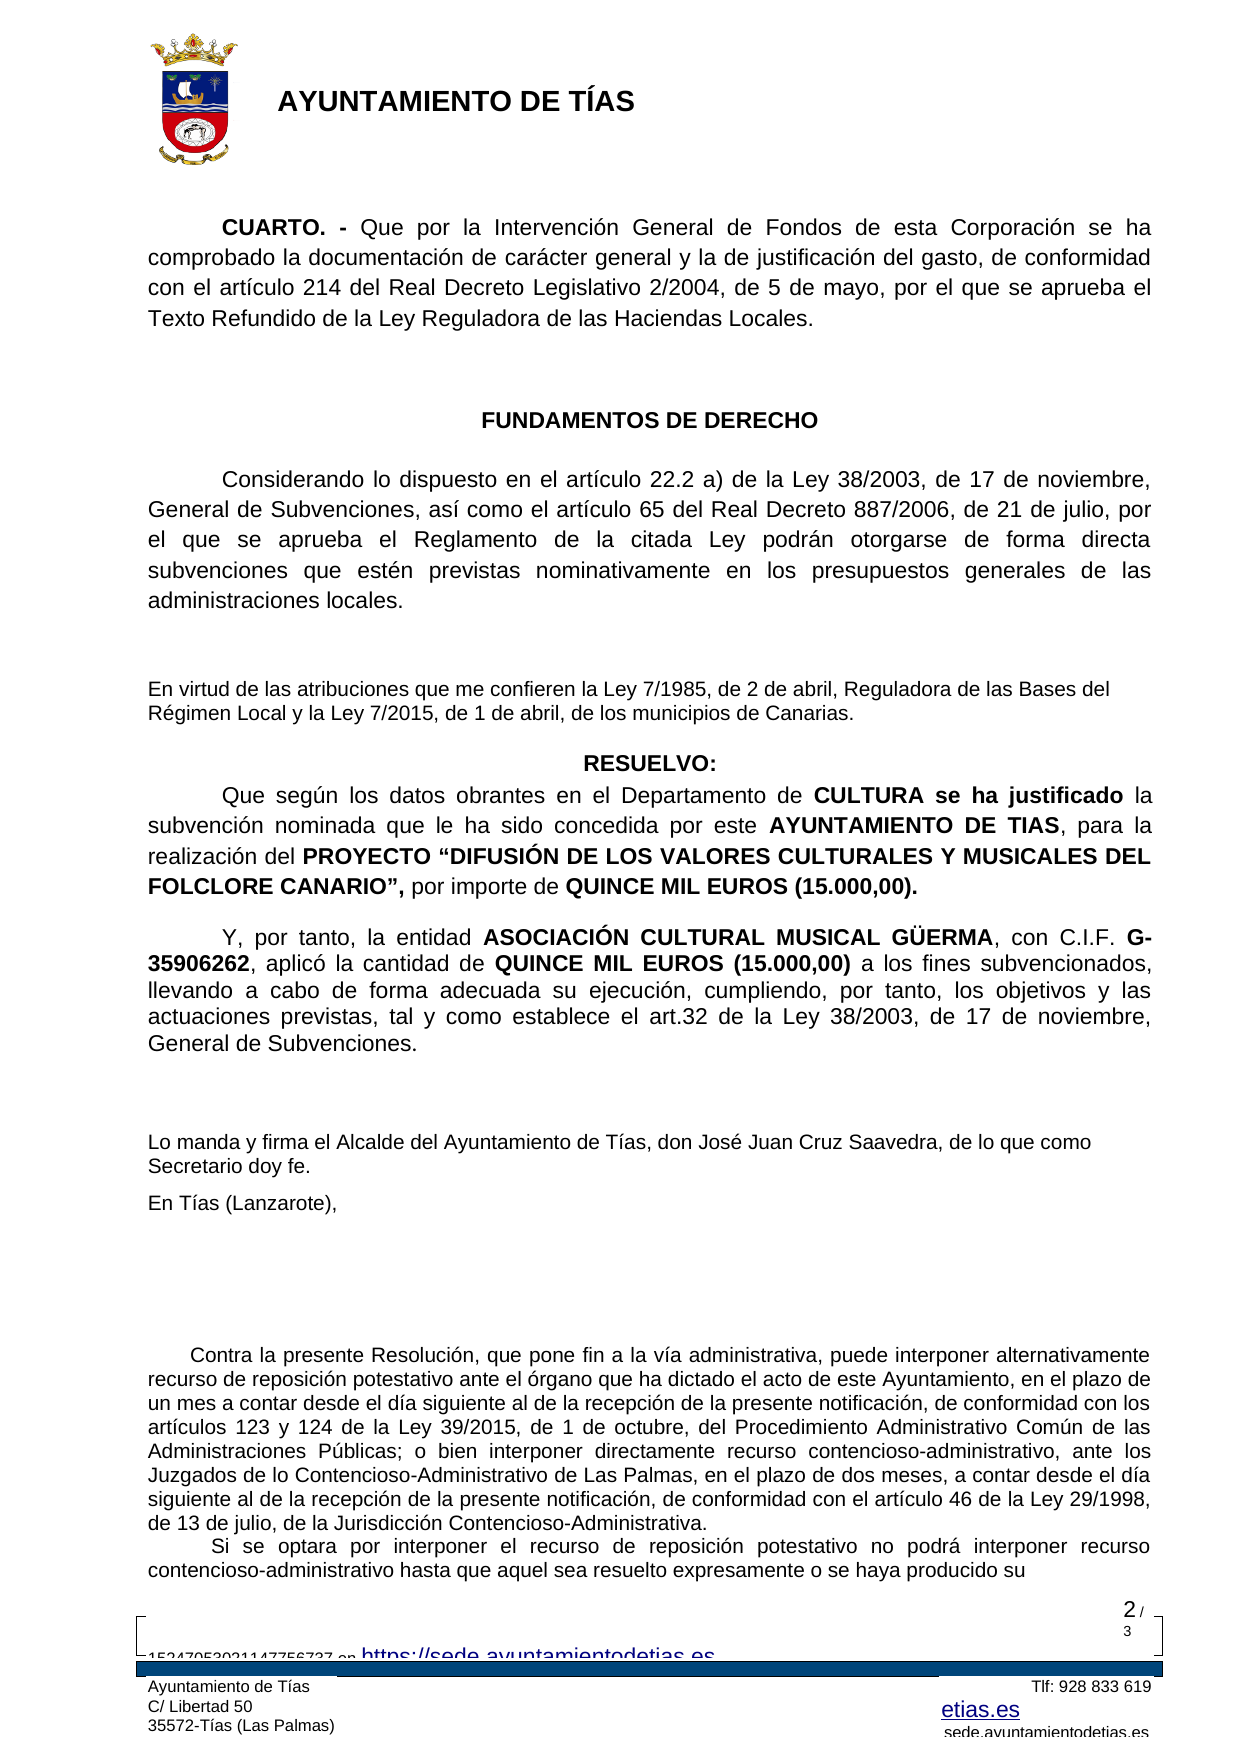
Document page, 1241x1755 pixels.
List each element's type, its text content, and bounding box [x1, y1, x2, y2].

text Y, por tanto, la entidad ASOCIACIÓN CULTURAL MUSICAL GÜERMA, con C.I.F. G- 35906262, aplicó la cantidad de QUINCE MIL EUROS (15.000,00) a los fines subvencionados, llevando a cabo de forma adecuada su ejecución, cumpliendo, por tanto, los objetivos y las actuaciones previstas, tal y como establece el art.32 de la Ley 38/2003, de 17 de noviembre, General de Subvenciones. [148, 924, 1152, 1057]
text Contra la presente Resolución, que pone fin a la vía administrativa, puede interponer alternativamente recurso de reposición potestativo ante el órgano que ha dictado el acto de este Ayuntamiento, en el plazo de un mes a contar desde el día siguiente al de la recepción de la presente notificación, de conformidad con los artículos 123 y 124 de la Ley 39/2015, de 1 de octubre, del Procedimiento Administrativo Común de las Administraciones Públicas; o bien interponer directamente recurso contencioso-administrativo, ante los Juzgados de lo Contencioso-Administrativo de Las Palmas, en el plazo de dos meses, a contar desde el día siguiente al de la recepción de la presente notificación, de conformidad con el artículo 46 de la Ley 29/1998, de 13 de julio, de la Jurisdicción Contencioso-Administrativa. [148, 1343, 1152, 1534]
text En Tías (Lanzarote), [148, 1191, 1163, 1214]
text CUARTO. - Que por la Intervención General de Fondos de esta Corporación se ha comprobado la documentación de carácter general y la de justificación del gasto, de conformidad con el artículo 214 del Real Decreto Legislativo 2/2004, de 5 de mayo, por el que se aprueba el Texto Refundido de la Ley Reguladora de las Haciendas Locales. [148, 214, 1152, 331]
text En virtud de las atribuciones que me confieren la Ley 7/1985, de 2 de abril, Reguladora de las Bases del Régimen Local y la Ley 7/2015, de 1 de abril, de los municipios de Canarias. [148, 677, 1163, 724]
subtitle RESUELVO: [479, 749, 821, 776]
text FUNDAMENTOS DE DERECHO [479, 407, 821, 433]
text Lo manda y firma el Alcalde del Ayuntamiento de Tías, don José Juan Cruz Saavedra, de lo que como Secretario doy fe. [148, 1130, 1163, 1178]
text Considerando lo dispuesto en el artículo 22.2 a) de la Ley 38/2003, de 17 de noviembre, General de Subvenciones, así como el artículo 65 del Real Decreto 887/2006, de 21 de julio, por el que se aprueba el Reglamento de la citada Ley podrán otorgarse de forma directa subvenciones que estén previstas nominativamente en los presupuestos generales de las administraciones locales. [148, 466, 1152, 613]
text Que según los datos obrantes en el Departamento de CULTURA se ha justificado la subvención nominada que le ha sido concedida por este AYUNTAMIENTO DE TIAS, para la realización del PROYECTO “DIFUSIÓN DE LOS VALORES CULTURALES Y MUSICALES DEL FOLCLORE CANARIO”, por importe de QUINCE MIL EUROS (15.000,00). [148, 782, 1152, 899]
text Si se optara por interponer el recurso de reposición potestativo no podrá interponer recurso contencioso-administrativo hasta que aquel sea resuelto expresamente o se haya producido su [148, 1534, 1152, 1582]
